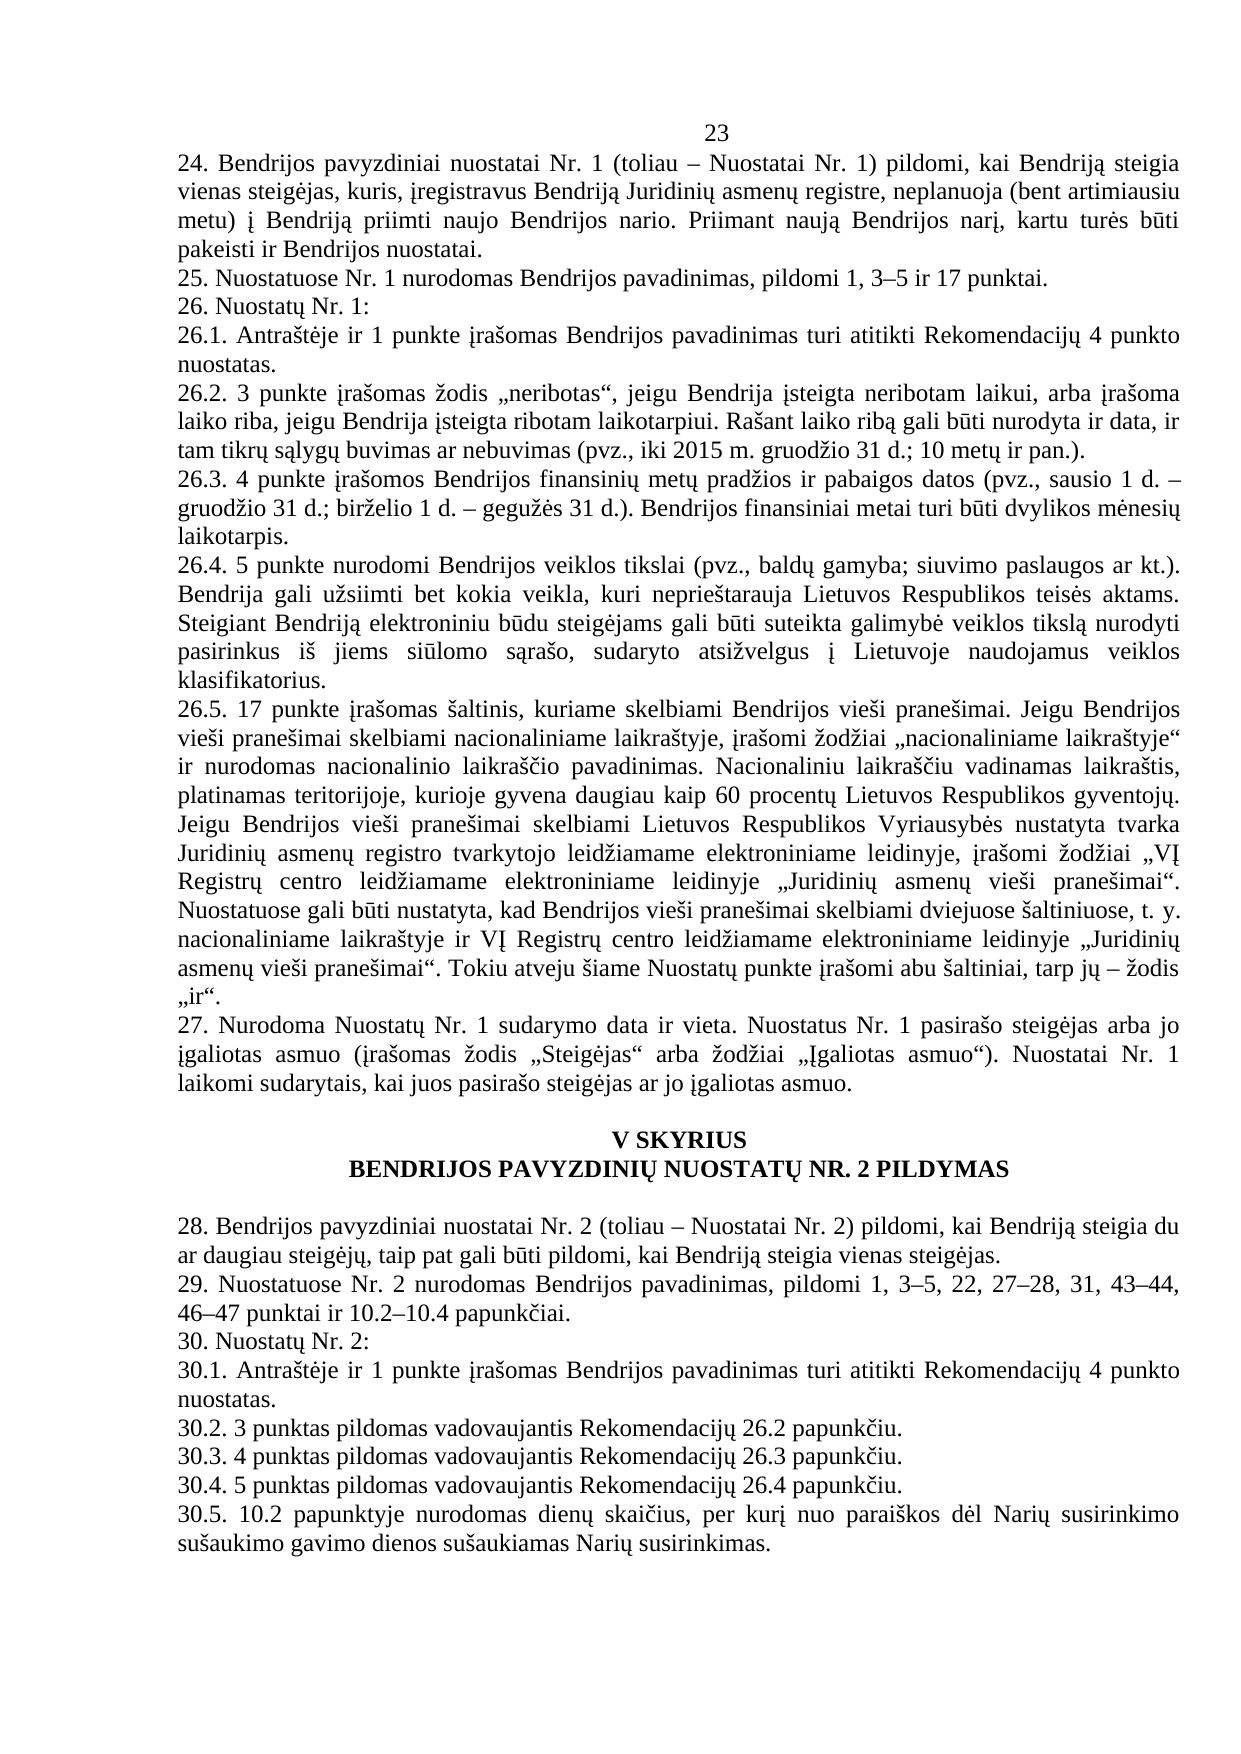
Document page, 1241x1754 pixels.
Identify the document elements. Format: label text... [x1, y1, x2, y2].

text 26.3. 4 punkte įrašomos Bendrijos finansinių metų pradžios ir pabaigos datos (pvz., sausio 1 d. – gruodžio 31 d.; birželio 1 d. – gegužės 31 d.). Bendrijos finansiniai metai turi būti dvylikos mėnesių laikotarpis. [177, 464, 1181, 550]
text 30.5. 10.2 papunktyje nurodomas dienų skaičius, per kurį nuo paraiškos dėl Narių susirinkimo sušaukimo gavimo dienos sušaukiamas Narių susirinkimas. [177, 1499, 1181, 1556]
text 30. Nuostatų Nr. 2: [177, 1326, 1181, 1355]
text 30.4. 5 punktas pildomas vadovaujantis Rekomendacijų 26.4 papunkčiu. [177, 1470, 1181, 1499]
text BendrIJOS Pavyzdinių NUOstatų NR. 2 pildymas [177, 1154, 1181, 1183]
text 26.2. 3 punkte įrašomas žodis „neribotas“, jeigu Bendrija įsteigta neribotam laikui, arba įrašoma laiko riba, jeigu Bendrija įsteigta ribotam laikotarpiui. Rašant laiko ribą gali būti nurodyta ir data, ir tam tikrų sąlygų buvimas ar nebuvimas (pvz., iki 2015 m. gruodžio 31 d.; 10 metų ir pan.). [177, 378, 1181, 464]
text 27. Nurodoma Nuostatų Nr. 1 sudarymo data ir vieta. Nuostatus Nr. 1 pasirašo steigėjas arba jo įgaliotas asmuo (įrašomas žodis „Steigėjas“ arba žodžiai „Įgaliotas asmuo“). Nuostatai Nr. 1 laikomi sudarytais, kai juos pasirašo steigėjas ar jo įgaliotas asmuo. [177, 1010, 1181, 1096]
text 26.5. 17 punkte įrašomas šaltinis, kuriame skelbiami Bendrijos vieši pranešimai. Jeigu Bendrijos vieši pranešimai skelbiami nacionaliniame laikraštyje, įrašomi žodžiai „nacionaliniame laikraštyje“ ir nurodomas nacionalinio laikraščio pavadinimas. Nacionaliniu laikraščiu vadinamas laikraštis, platinamas teritorijoje, kurioje gyvena daugiau kaip 60 procentų Lietuvos Respublikos gyventojų. Jeigu Bendrijos vieši pranešimai skelbiami Lietuvos Respublikos Vyriausybės nustatyta tvarka Juridinių asmenų registro tvarkytojo leidžiamame elektroniniame leidinyje, įrašomi žodžiai „VĮ Registrų centro leidžiamame elektroniniame leidinyje „Juridinių asmenų vieši pranešimai“. Nuostatuose gali būti nustatyta, kad Bendrijos vieši pranešimai skelbiami dviejuose šaltiniuose, t. y. nacionaliniame laikraštyje ir VĮ Registrų centro leidžiamame elektroniniame leidinyje „Juridinių asmenų vieši pranešimai“. Tokiu atveju šiame Nuostatų punkte įrašomi abu šaltiniai, tarp jų – žodis „ir“. [177, 694, 1181, 1010]
text 30.1. Antraštėje ir 1 punkte įrašomas Bendrijos pavadinimas turi atitikti Rekomendacijų 4 punkto nuostatas. [177, 1355, 1181, 1413]
text 29. Nuostatuose Nr. 2 nurodomas Bendrijos pavadinimas, pildomi 1, 3–5, 22, 27–28, 31, 43–44, 46–47 punktai ir 10.2–10.4 papunkčiai. [177, 1269, 1181, 1326]
text 30.3. 4 punktas pildomas vadovaujantis Rekomendacijų 26.3 papunkčiu. [177, 1441, 1181, 1470]
text 26.4. 5 punkte nurodomi Bendrijos veiklos tikslai (pvz., baldų gamyba; siuvimo paslaugos ar kt.). Bendrija gali užsiimti bet kokia veikla, kuri neprieštarauja Lietuvos Respublikos teisės aktams. Steigiant Bendriją elektroniniu būdu steigėjams gali būti suteikta galimybė veiklos tikslą nurodyti pasirinkus iš jiems siūlomo sąrašo, sudaryto atsižvelgus į Lietuvoje naudojamus veiklos klasifikatorius. [177, 550, 1181, 694]
text 24. Bendrijos pavyzdiniai nuostatai Nr. 1 (toliau – Nuostatai Nr. 1) pildomi, kai Bendriją steigia vienas steigėjas, kuris, įregistravus Bendriją Juridinių asmenų registre, neplanuoja (bent artimiausiu metu) į Bendriją priimti naujo Bendrijos nario. Priimant naują Bendrijos narį, kartu turės būti pakeisti ir Bendrijos nuostatai. [177, 148, 1181, 263]
text 30.2. 3 punktas pildomas vadovaujantis Rekomendacijų 26.2 papunkčiu. [177, 1413, 1181, 1441]
text 25. Nuostatuose Nr. 1 nurodomas Bendrijos pavadinimas, pildomi 1, 3–5 ir 17 punktai. [177, 263, 1181, 291]
text 26. Nuostatų Nr. 1: [177, 291, 1181, 320]
text 28. Bendrijos pavyzdiniai nuostatai Nr. 2 (toliau – Nuostatai Nr. 2) pildomi, kai Bendriją steigia du ar daugiau steigėjų, taip pat gali būti pildomi, kai Bendriją steigia vienas steigėjas. [177, 1211, 1181, 1269]
text 26.1. Antraštėje ir 1 punkte įrašomas Bendrijos pavadinimas turi atitikti Rekomendacijų 4 punkto nuostatas. [177, 320, 1181, 378]
text V skyrius [177, 1125, 1181, 1154]
